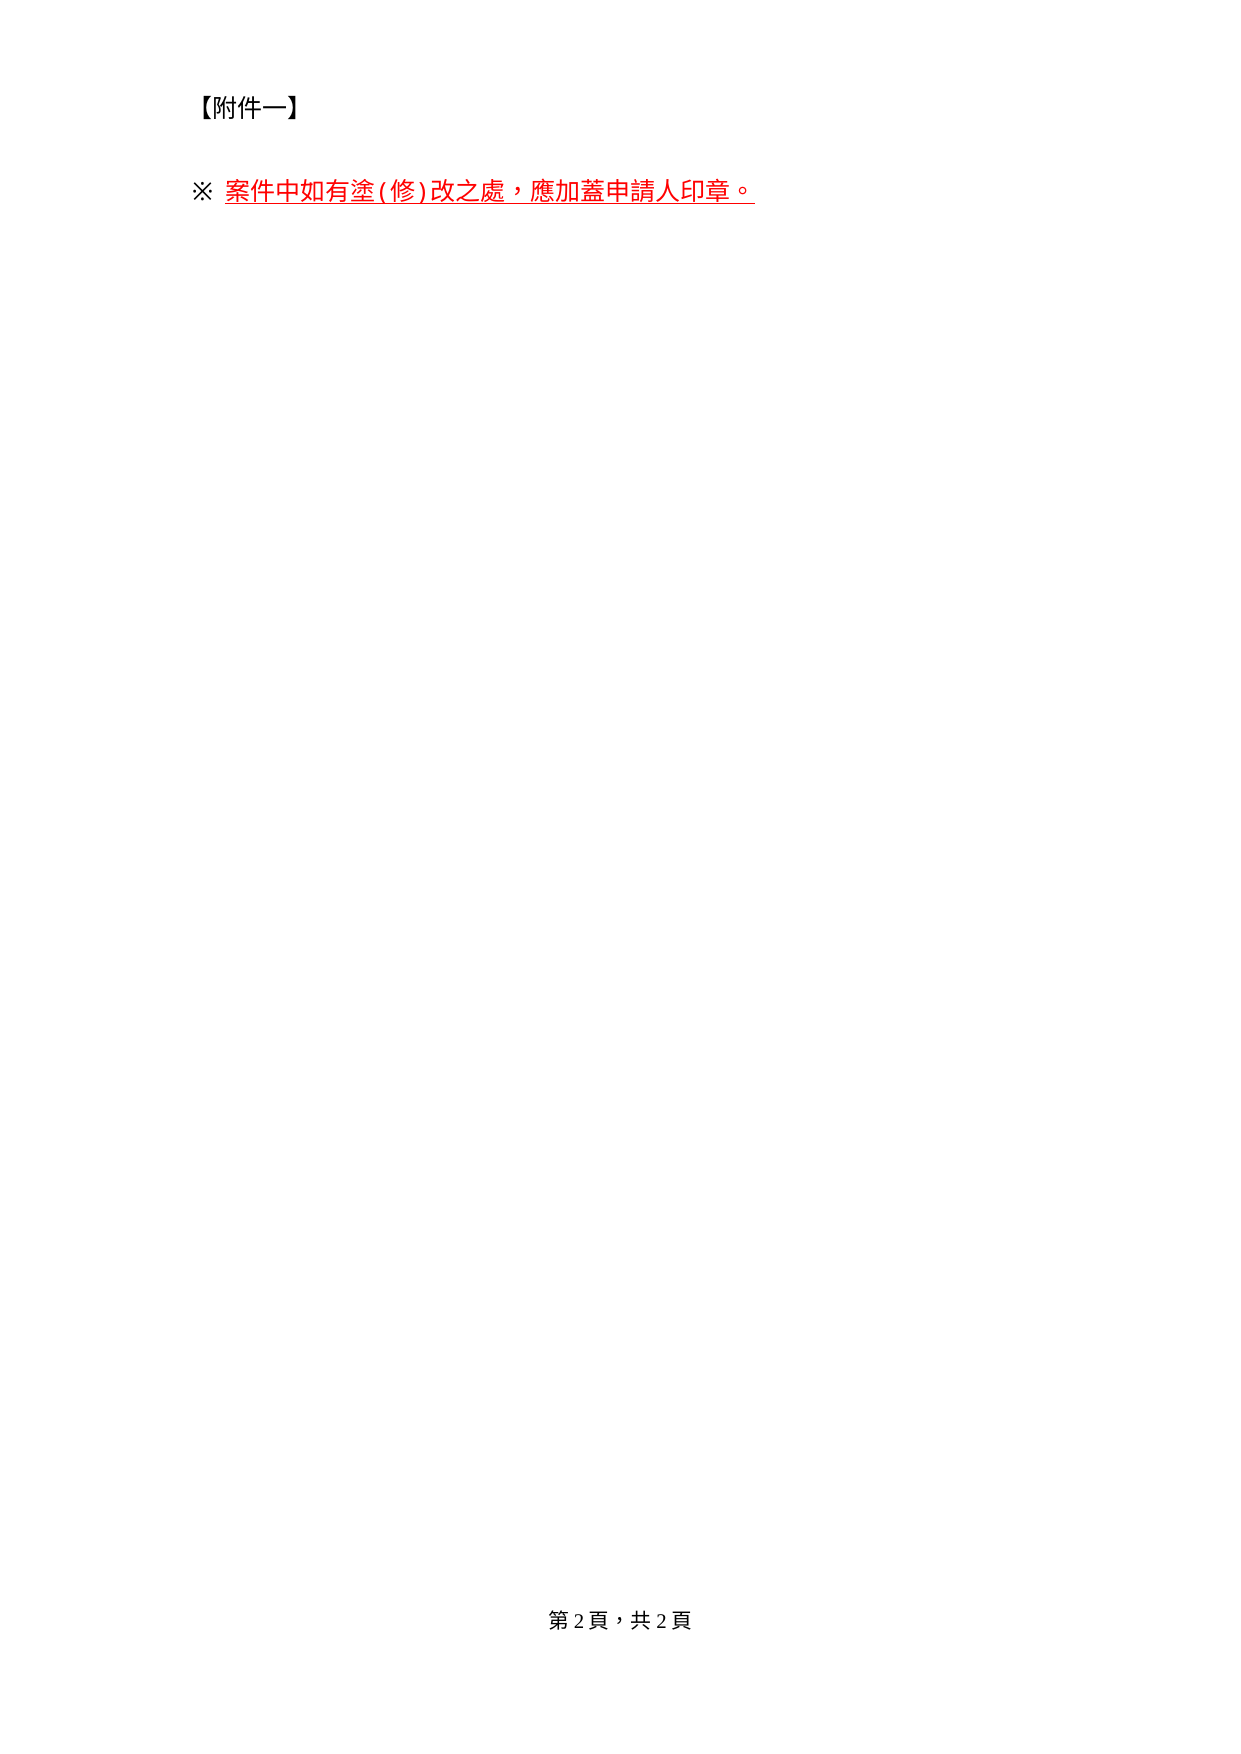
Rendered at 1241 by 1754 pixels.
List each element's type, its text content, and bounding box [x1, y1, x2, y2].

list 案件中如有塗(修)改之處，應加蓋申請人印章。 [187, 148, 1053, 211]
